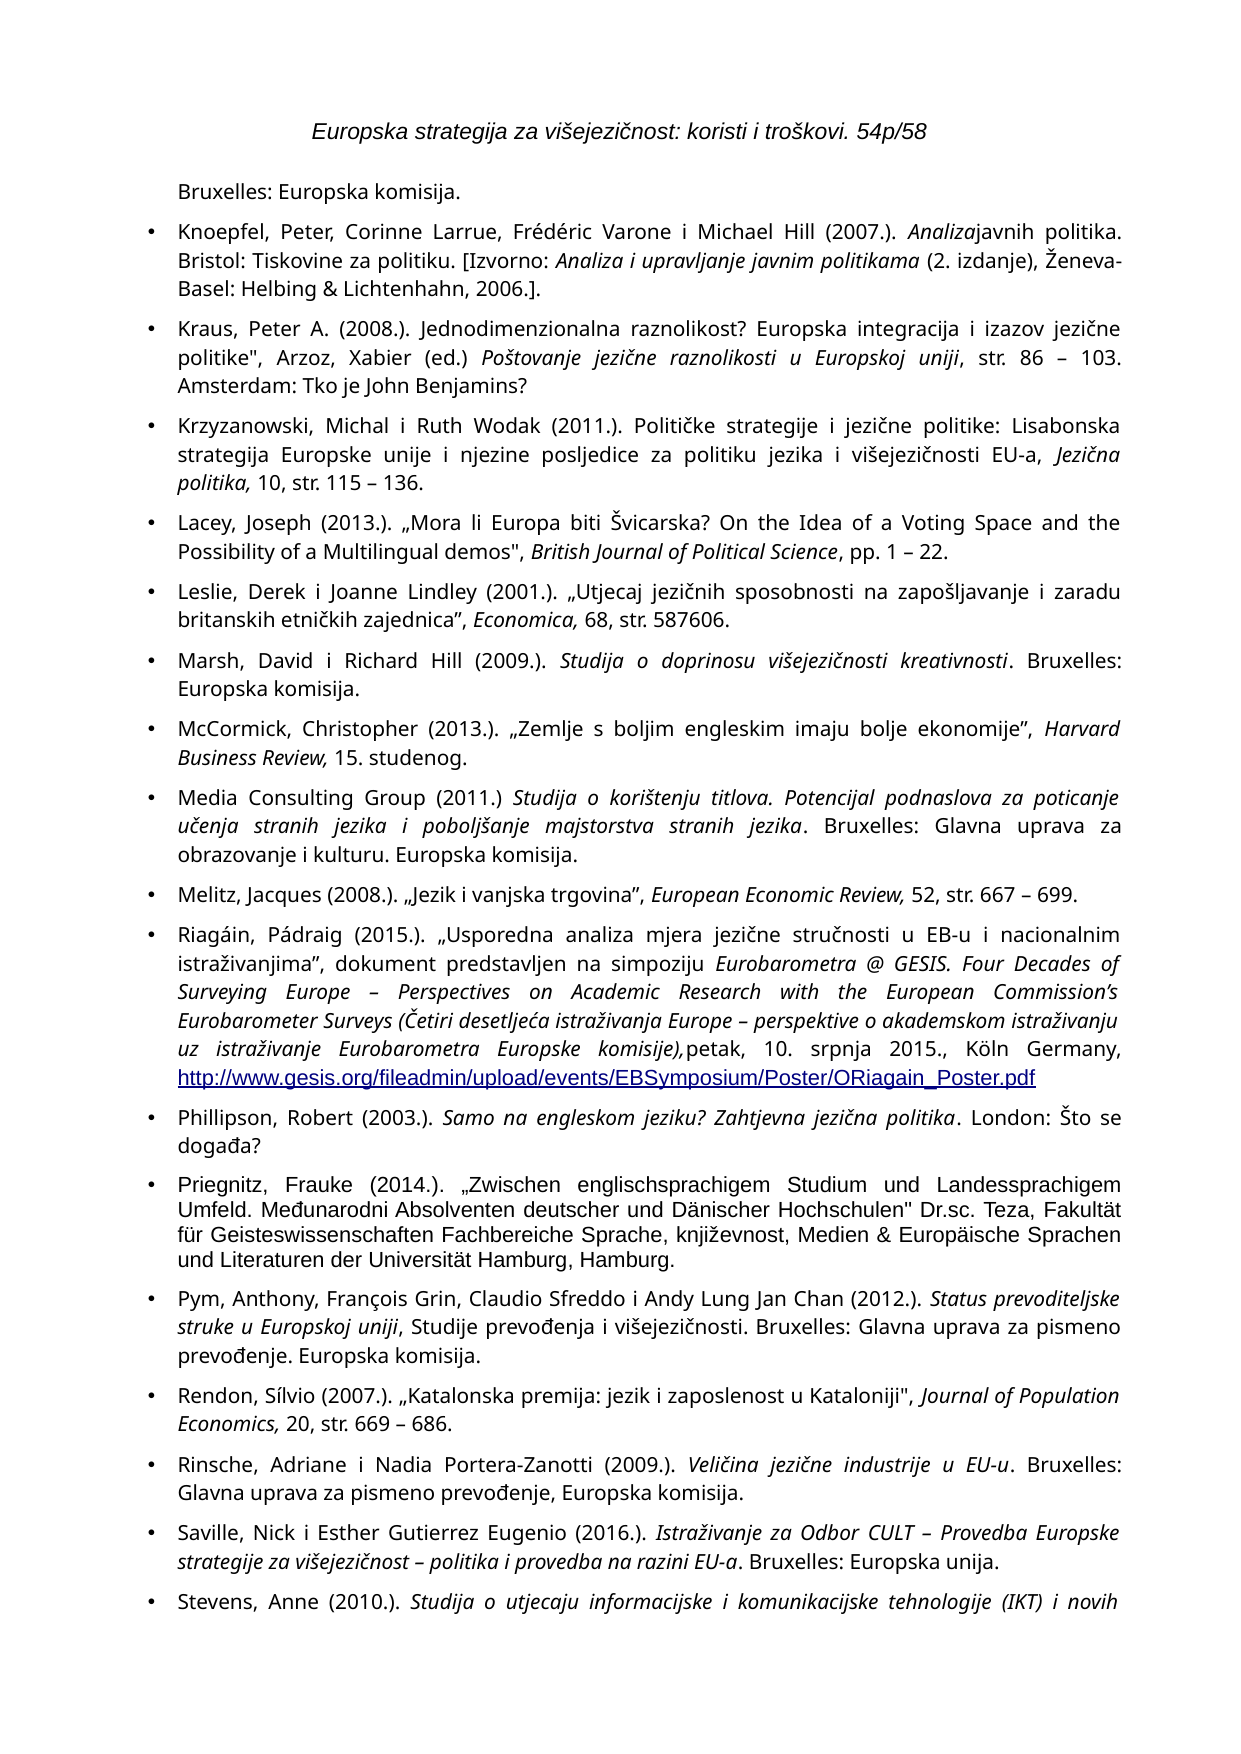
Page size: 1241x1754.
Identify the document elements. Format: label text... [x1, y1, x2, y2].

list Kraus, Peter A. (2008.). Jednodimenzionalna raznolikost? Europska integracija i izazov jezične politike", Arzoz, Xabier (ed.) Poštovanje jezične raznolikosti u Europskoj uniji, str. 86 – 103. Amsterdam: Tko je John Benjamins? [148, 314, 1122, 400]
list Krzyzanowski, Michal i Ruth Wodak (2011.). Političke strategije i jezične politike: Lisabonska strategija Europske unije i njezine posljedice za politiku jezika i višejezičnosti EU-a, Jezična politika, 10, str. 115 – 136. [148, 411, 1122, 497]
list Pym, Anthony, François Grin, Claudio Sfreddo i Andy Lung Jan Chan (2012.). Status prevoditeljske struke u Europskoj uniji, Studije prevođenja i višejezičnosti. Bruxelles: Glavna uprava za pismeno prevođenje. Europska komisija. [148, 1284, 1122, 1369]
list Saville, Nick i Esther Gutierrez Eugenio (2016.). Istraživanje za Odbor CULT – Provedba Europske strategije za višejezičnost – politika i provedba na razini EU-a. Bruxelles: Europska unija. [148, 1518, 1122, 1575]
list Priegnitz, Frauke (2014.). „Zwischen englischsprachigem Studium und Landessprachigem Umfeld. Međunarodni Absolventen deutscher und Dänischer Hochschulen" Dr.sc. Teza, Fakultät für Geisteswissenschaften Fachbereiche Sprache, književnost, Medien & Europäische Sprachen und Literaturen der Universität Hamburg, Hamburg. [148, 1171, 1122, 1272]
list Bruxelles: Europska komisija. [148, 177, 1122, 206]
list Lacey, Joseph (2013.). „Mora li Europa biti Švicarska? On the Idea of a Voting Space and the Possibility of a Multilingual demos", British Journal of Political Science, pp. 1 – 22. [148, 508, 1122, 565]
list Rendon, Sílvio (2007.). „Katalonska premija: jezik i zaposlenost u Kataloniji", Journal of Population Economics, 20, str. 669 – 686. [148, 1381, 1122, 1438]
list Leslie, Derek i Joanne Lindley (2001.). „Utjecaj jezičnih sposobnosti na zapošljavanje i zaradu britanskih etničkih zajednica”, Economica, 68, str. 587606. [148, 577, 1122, 634]
list Phillipson, Robert (2003.). Samo na engleskom jeziku? Zahtjevna jezična politika. London: Što se događa? [148, 1103, 1122, 1160]
list Media Consulting Group (2011.) Studija o korištenju titlova. Potencijal podnaslova za poticanje učenja stranih jezika i poboljšanje majstorstva stranih jezika. Bruxelles: Glavna uprava za obrazovanje i kulturu. Europska komisija. [148, 783, 1122, 868]
list Melitz, Jacques (2008.). „Jezik i vanjska trgovina”, European Economic Review, 52, str. 667 – 699. [148, 880, 1122, 909]
list Stevens, Anne (2010.). Studija o utjecaju informacijske i komunikacijske tehnologije (IKT) i novih [148, 1587, 1122, 1616]
list Rinsche, Adriane i Nadia Portera-Zanotti (2009.). Veličina jezične industrije u EU-u. Bruxelles: Glavna uprava za pismeno prevođenje, Europska komisija. [148, 1450, 1122, 1507]
list McCormick, Christopher (2013.). „Zemlje s boljim engleskim imaju bolje ekonomije”, Harvard Business Review, 15. studenog. [148, 714, 1122, 771]
list Knoepfel, Peter, Corinne Larrue, Frédéric Varone i Michael Hill (2007.). Analizajavnih politika. Bristol: Tiskovine za politiku. [Izvorno: Analiza i upravljanje javnim politikama (2. izdanje), Ženeva-Basel: Helbing & Lichtenhahn, 2006.]. [148, 217, 1122, 303]
list Marsh, David i Richard Hill (2009.). Studija o doprinosu višejezičnosti kreativnosti. Bruxelles: Europska komisija. [148, 646, 1122, 703]
list Riagáin, Pádraig (2015.). „Usporedna analiza mjera jezične stručnosti u EB-u i nacionalnim istraživanjima”, dokument predstavljen na simpoziju Eurobarometra @ GESIS. Four Decades of Surveying Europe – Perspectives on Academic Research with the European Commission’s Eurobarometer Surveys (Četiri desetljeća istraživanja Europe – perspektive o akademskom istraživanju uz istraživanje Eurobarometra Europske komisije),petak, 10. srpnja 2015., Köln Germany, http://www.gesis.org/fileadmin/upload/events/EBSymposium/Poster/ORiagain_Poster.pdf [148, 920, 1122, 1091]
